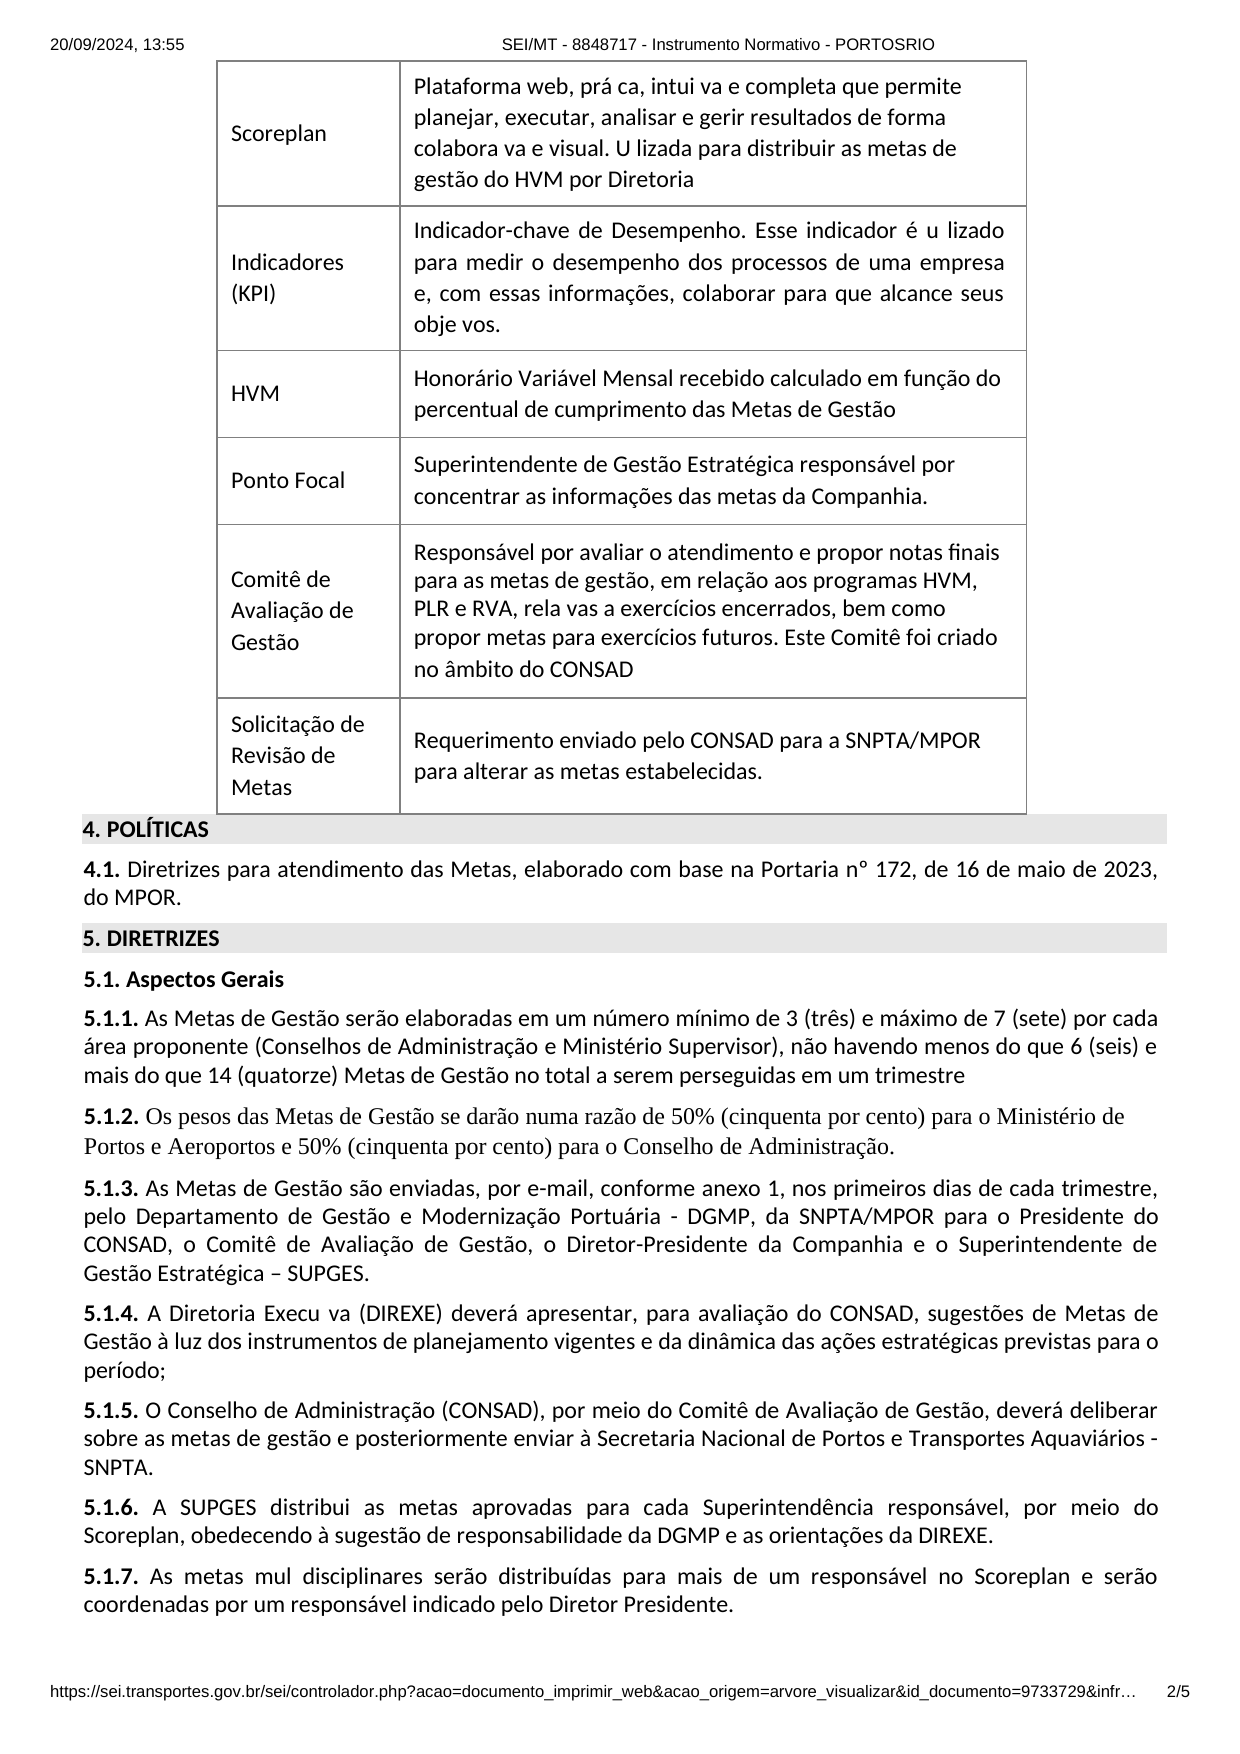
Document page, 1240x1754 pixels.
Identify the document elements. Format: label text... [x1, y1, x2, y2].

subtitle POLÍTICAS [82, 814, 1167, 844]
table_cell Ponto Focal [218, 438, 399, 523]
text 5.1. Aspectos Gerais [83, 964, 1167, 993]
text 5.1.5. O Conselho de Administração (CONSAD), por meio do Comitê de Avaliação de Gestão, deverá deliberar sobre as metas de gestão e posteriormente enviar à Secretaria Nacional de Portos e Transportes Aquaviários - SNPTA. [83, 1396, 1160, 1481]
table_cell Indicador-chave de Desempenho. Esse indicador é u lizado para medir o desempenho dos processos de uma empresa e, com essas informações, colaborar para que alcance seus obje vos. [401, 207, 1026, 350]
table_cell Honorário Variável Mensal recebido calculado em função do percentual de cumprimento das Metas de Gestão [401, 351, 1026, 437]
table_cell Responsável por avaliar o atendimento e propor notas finais para as metas de gestão, em relação aos programas HVM, PLR e RVA, rela vas a exercícios encerrados, bem como propor metas para exercícios futuros. Este Comitê foi criado no âmbito do CONSAD [401, 525, 1026, 697]
table_cell Superintendente de Gestão Estratégica responsável por concentrar as informações das metas da Companhia. [401, 438, 1026, 523]
text 5.1.2. Os pesos das Metas de Gestão se darão numa razão de 50% (cinquenta por cento) para o Ministério de Portos e Aeroportos e 50% (cinquenta por cento) para o Conselho de Administração. [84, 1101, 1167, 1159]
text 5.1.3. As Metas de Gestão são enviadas, por e-mail, conforme anexo 1, nos primeiros dias de cada trimestre, pelo Departamento de Gestão e Modernização Portuária - DGMP, da SNPTA/MPOR para o Presidente do CONSAD, o Comitê de Avaliação de Gestão, o Diretor-Presidente da Companhia e o Superintendente de Gestão Estratégica – SUPGES. [83, 1173, 1160, 1287]
text 5.1.6. A SUPGES distribui as metas aprovadas para cada Superintendência responsável, por meio do Scoreplan, obedecendo à sugestão de responsabilidade da DGMP e as orientações da DIREXE. [83, 1493, 1160, 1550]
table_cell Comitê de Avaliação de Gestão [218, 525, 399, 697]
subtitle DIRETRIZES [82, 923, 1167, 953]
text 5.1.7. As metas mul disciplinares serão distribuídas para mais de um responsável no Scoreplan e serão coordenadas por um responsável indicado pelo Diretor Presidente. [83, 1562, 1160, 1618]
table_cell Scoreplan [218, 62, 399, 205]
table_cell Indicadores (KPI) [218, 207, 399, 350]
table_cell Solicitação de Revisão de Metas [218, 699, 399, 813]
table_cell Requerimento enviado pelo CONSAD para a SNPTA/MPOR para alterar as metas estabelecidas. [401, 699, 1026, 813]
table_cell Plataforma web, prá ca, intui va e completa que permite planejar, executar, analisar e gerir resultados de forma colabora va e visual. U lizada para distribuir as metas de gestão do HVM por Diretoria [401, 62, 1026, 205]
text 4.1. Diretrizes para atendimento das Metas, elaborado com base na Portaria nº 172, de 16 de maio de 2023, do MPOR. [83, 855, 1160, 912]
table_cell HVM [218, 351, 399, 437]
text 5.1.1. As Metas de Gestão serão elaboradas em um número mínimo de 3 (três) e máximo de 7 (sete) por cada área proponente (Conselhos de Administração e Ministério Supervisor), não havendo menos do que 6 (seis) e mais do que 14 (quatorze) Metas de Gestão no total a serem perseguidas em um trimestre [83, 1004, 1160, 1089]
text 5.1.4. A Diretoria Execu va (DIREXE) deverá apresentar, para avaliação do CONSAD, sugestões de Metas de Gestão à luz dos instrumentos de planejamento vigentes e da dinâmica das ações estratégicas previstas para o período; [83, 1299, 1160, 1384]
